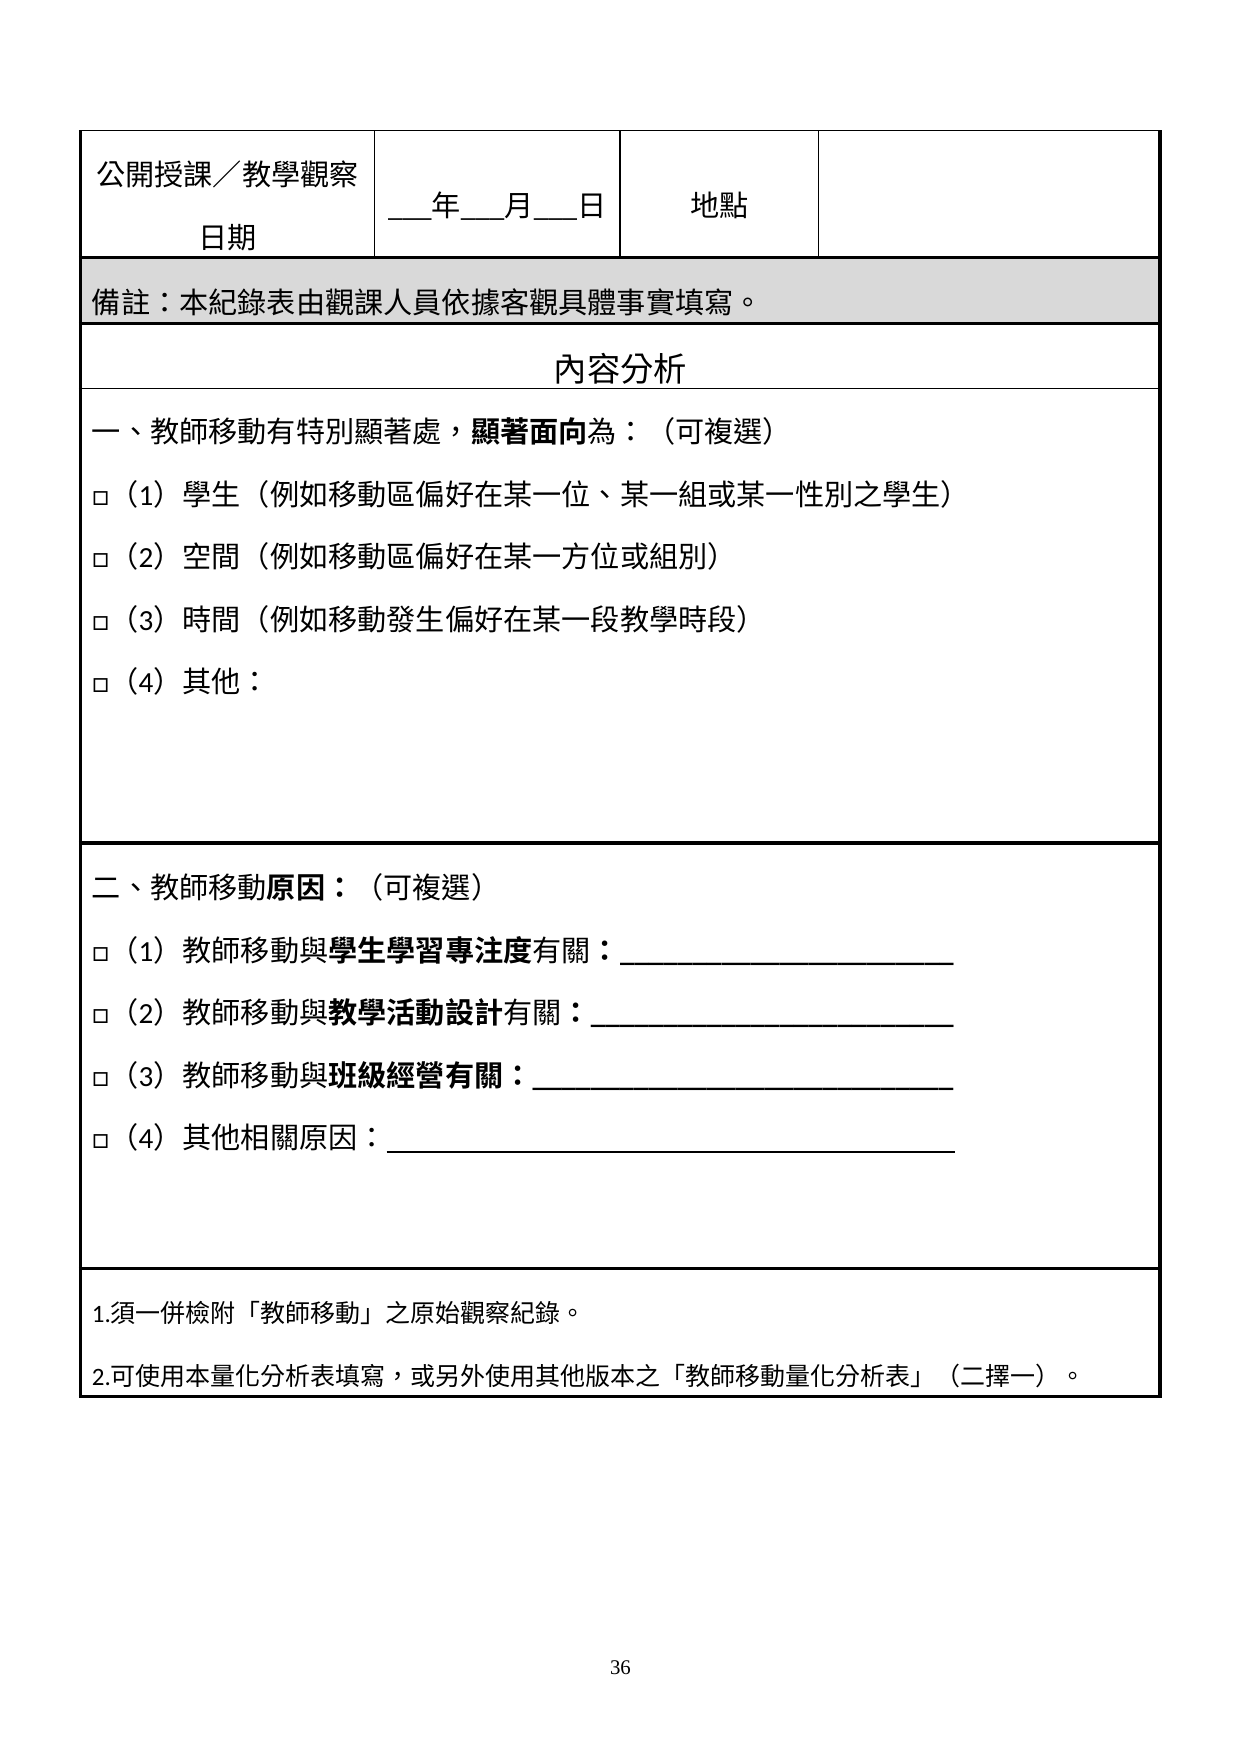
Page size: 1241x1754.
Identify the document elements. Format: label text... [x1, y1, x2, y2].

table_cell ___年___月___日 [375, 131, 619, 256]
table_cell 一、教師移動有特別顯著處，顯著面向為：（可複選） □（1）學生（例如移動區偏好在某一位、某一組或某一性別之學生） □（2）空間（例如移動區偏好在某一方位或組別） □（3）時間（例如移動發生偏好在某一段教學時段） □（4）其他： [82, 389, 1158, 841]
table_cell 內容分析 [82, 325, 1158, 387]
table_cell 備註：本紀錄表由觀課人員依據客觀具體事實填寫。 [82, 259, 1158, 322]
table_cell 二、教師移動原因：（可複選） □（1）教師移動與學生學習專注度有關：_______________________ □（2）教師移動與教學活動設計有關：_________________________ □（3）教師移動與班級經營有關：_____________________________ □（4）其他相關原因： [82, 845, 1158, 1267]
table_cell 公開授課∕教學觀察日期 [82, 131, 374, 256]
table_cell 地點 [621, 131, 818, 256]
table_cell 1.須一併檢附「教師移動」之原始觀察紀錄。 2.可使用本量化分析表填寫，或另外使用其他版本之「教師移動量化分析表」（二擇一）。 [82, 1270, 1158, 1395]
table_cell [819, 131, 1158, 256]
